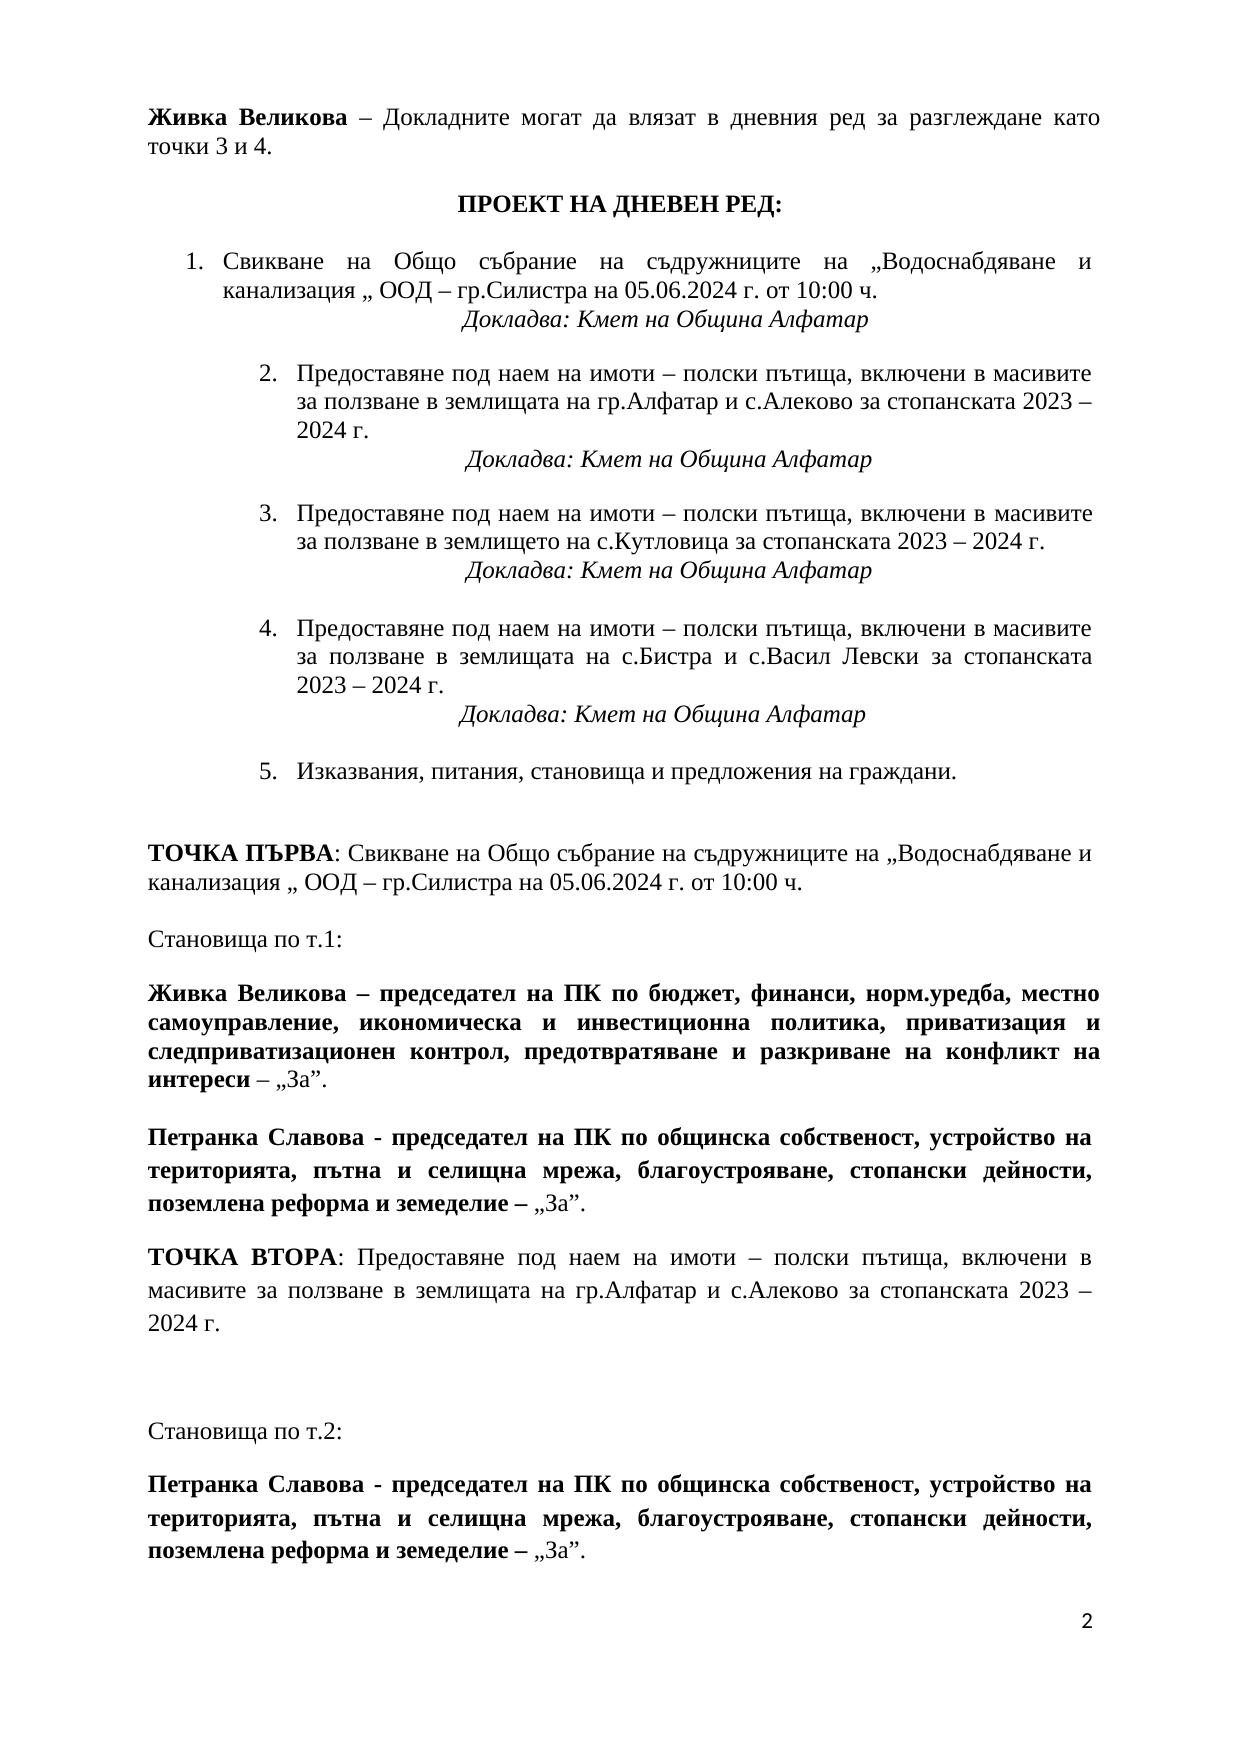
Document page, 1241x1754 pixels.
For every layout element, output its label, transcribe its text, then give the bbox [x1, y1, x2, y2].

list Предоставяне под наем на имоти – полски пътища, включени в масивите за ползване в землищата на гр.Алфатар и с.Алеково за стопанската 2023 – 2024 г. [259, 358, 1093, 444]
text Живка Великова – Докладните могат да влязат в дневния ред за разглеждане като точки 3 и 4. [148, 102, 1102, 160]
text Становища по т.2: [148, 1416, 1093, 1444]
text Докладва: Кмет на Община Алфатар [223, 699, 1093, 728]
text Докладва: Кмет на Община Алфатар [223, 444, 1093, 473]
list Свикване на Общо събрание на съдружниците на „Водоснабдяване и канализация „ ООД – гр.Силистра на 05.06.2024 г. от 10:00 ч. [185, 246, 1093, 304]
text ТОЧКА ПЪРВА: Свикване на Общо събрание на съдружниците на „Водоснабдяване и канализация „ ООД – гр.Силистра на 05.06.2024 г. от 10:00 ч. [148, 838, 1093, 896]
text ТОЧКА ВТОРА: Предоставяне под наем на имоти – полски пътища, включени в масивите за ползване в землищата на гр.Алфатар и с.Алеково за стопанската 2023 – 2024 г. [148, 1242, 1093, 1337]
text Становища по т.1: [148, 924, 1093, 953]
text Докладва: Кмет на Община Алфатар [185, 304, 1093, 332]
list Предоставяне под наем на имоти – полски пътища, включени в масивите за ползване в землищата на с.Бистра и с.Васил Левски за стопанската 2023 – 2024 г. [259, 613, 1093, 699]
text Петранка Славова - председател на ПК по общинска собственост, устройство на територията, пътна и селищна мрежа, благоустрояване, стопански дейности, поземлена реформа и земеделие – „За”. [148, 1469, 1093, 1564]
text ПРОЕКТ НА ДНЕВЕН РЕД: [148, 189, 1093, 217]
text Докладва: Кмет на Община Алфатар [223, 555, 1093, 584]
text Петранка Славова - председател на ПК по общинска собственост, устройство на територията, пътна и селищна мрежа, благоустрояване, стопански дейности, поземлена реформа и земеделие – „За”. [148, 1122, 1093, 1217]
list Предоставяне под наем на имоти – полски пътища, включени в масивите за ползване в землището на с.Кутловица за стопанската 2023 – 2024 г. [259, 498, 1093, 555]
text Живка Великова – председател на ПК по бюджет, финанси, норм.уредба, местно самоуправление, икономическа и инвестиционна политика, приватизация и следприватизационен контрол, предотвратяване и разкриване на конфликт на интереси – „За”. [148, 978, 1101, 1093]
list Изказвания, питания, становища и предложения на граждани. [259, 756, 1093, 785]
